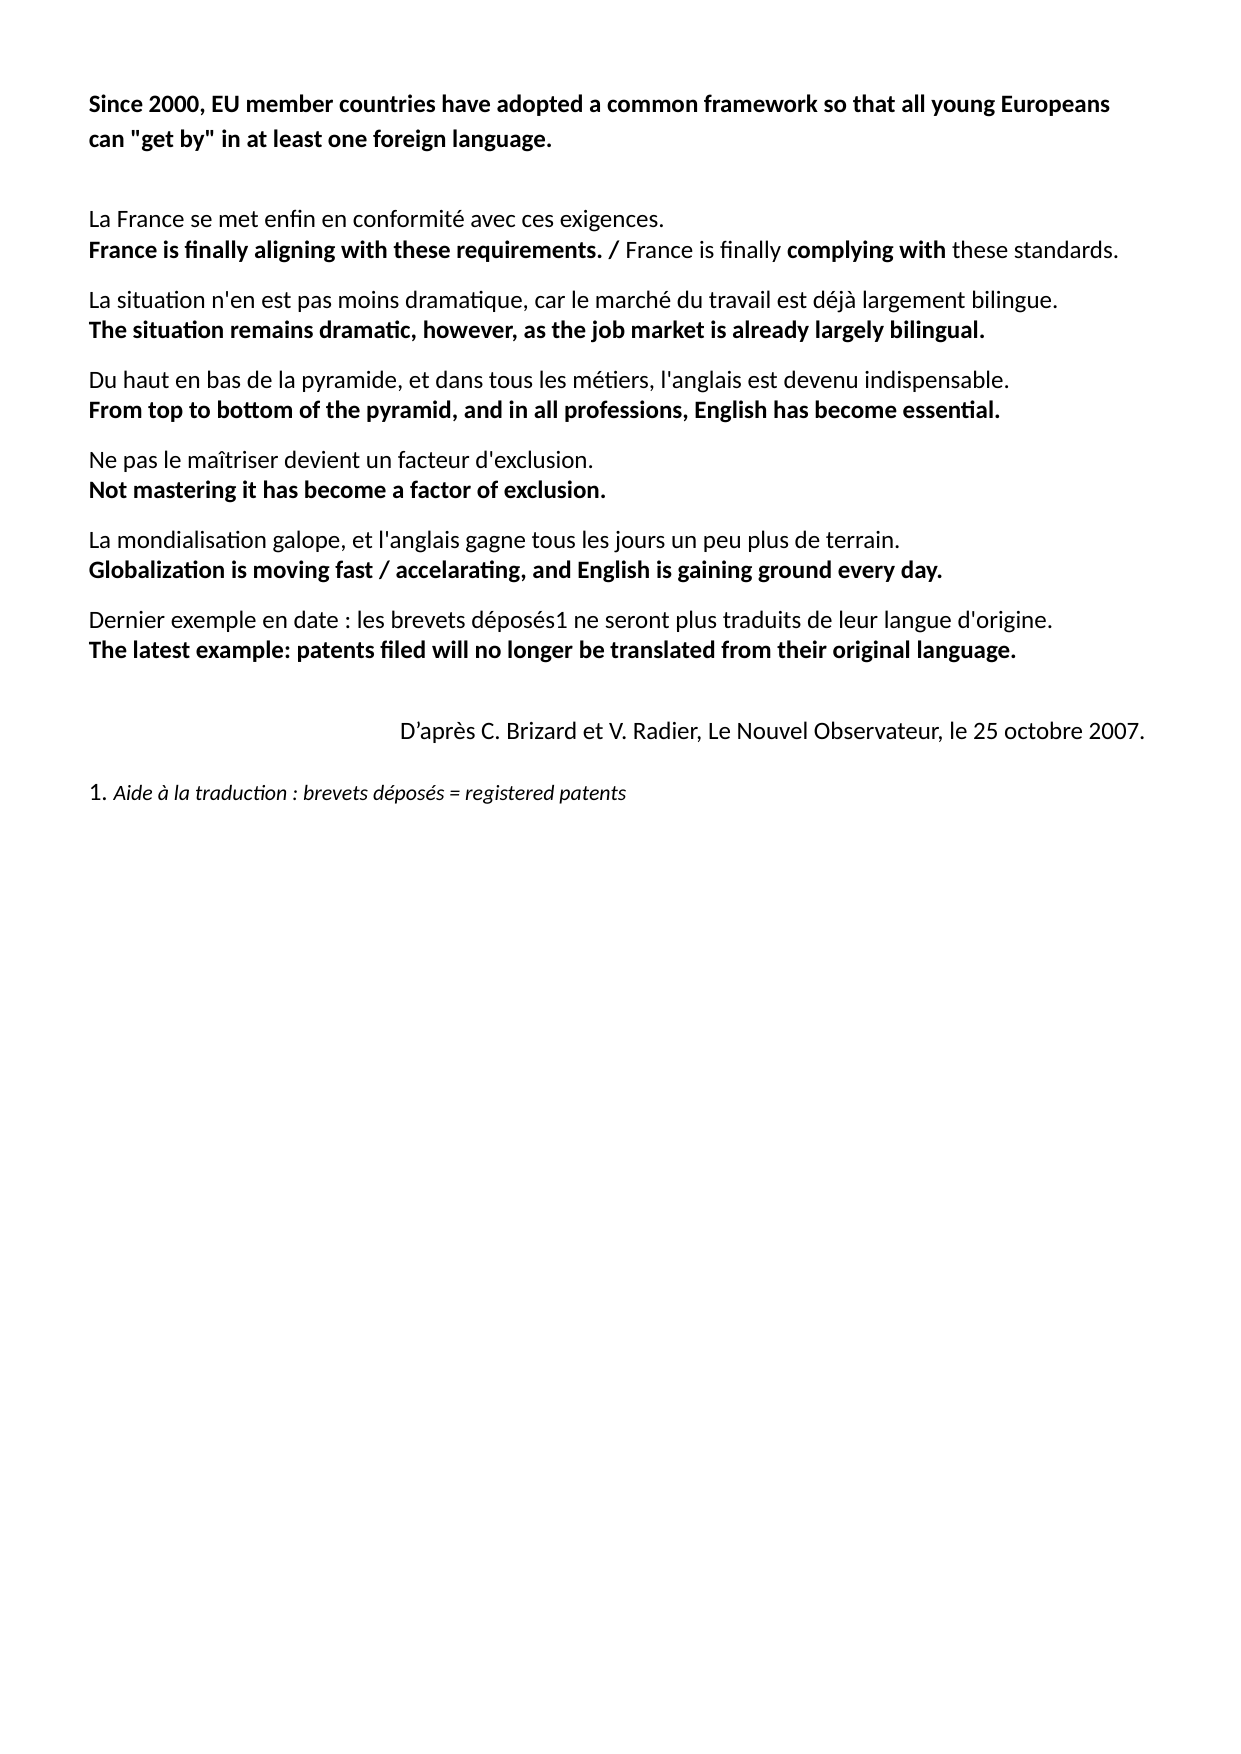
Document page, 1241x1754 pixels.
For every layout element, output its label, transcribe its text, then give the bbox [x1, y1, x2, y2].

text From top to bottom of the pyramid, and in all professions, English has become essential. [88, 394, 1152, 425]
text Since 2000, EU member countries have adopted a common framework so that all young Europeans can "get by" in at least one foreign language. [88, 88, 1152, 154]
text La France se met enfin en conformité avec ces exigences. [88, 204, 1152, 234]
text The situation remains dramatic, however, as the job market is already largely bilingual. [88, 314, 1152, 345]
text 1. Aide à la traduction : brevets déposés = registered patents [88, 776, 1152, 806]
text Dernier exemple en date : les brevets déposés1 ne seront plus traduits de leur langue d'origine. [88, 604, 1152, 635]
text D’après C. Brizard et V. Radier, Le Nouvel Observateur, le 25 octobre 2007. [88, 715, 1152, 745]
text Globalization is moving fast / accelarating, and English is gaining ground every day. [88, 554, 1152, 585]
text La mondialisation galope, et l'anglais gagne tous les jours un peu plus de terrain. [88, 524, 1152, 554]
text The latest example: patents filed will no longer be translated from their original language. [88, 635, 1152, 665]
text France is finally aligning with these requirements. / France is finally complying with these standards. [88, 234, 1152, 265]
text Ne pas le maîtriser devient un facteur d'exclusion. [88, 444, 1152, 474]
text La situation n'en est pas moins dramatique, car le marché du travail est déjà largement bilingue. [88, 284, 1152, 314]
text Du haut en bas de la pyramide, et dans tous les métiers, l'anglais est devenu indispensable. [88, 364, 1152, 394]
text Not mastering it has become a factor of exclusion. [88, 474, 1152, 505]
